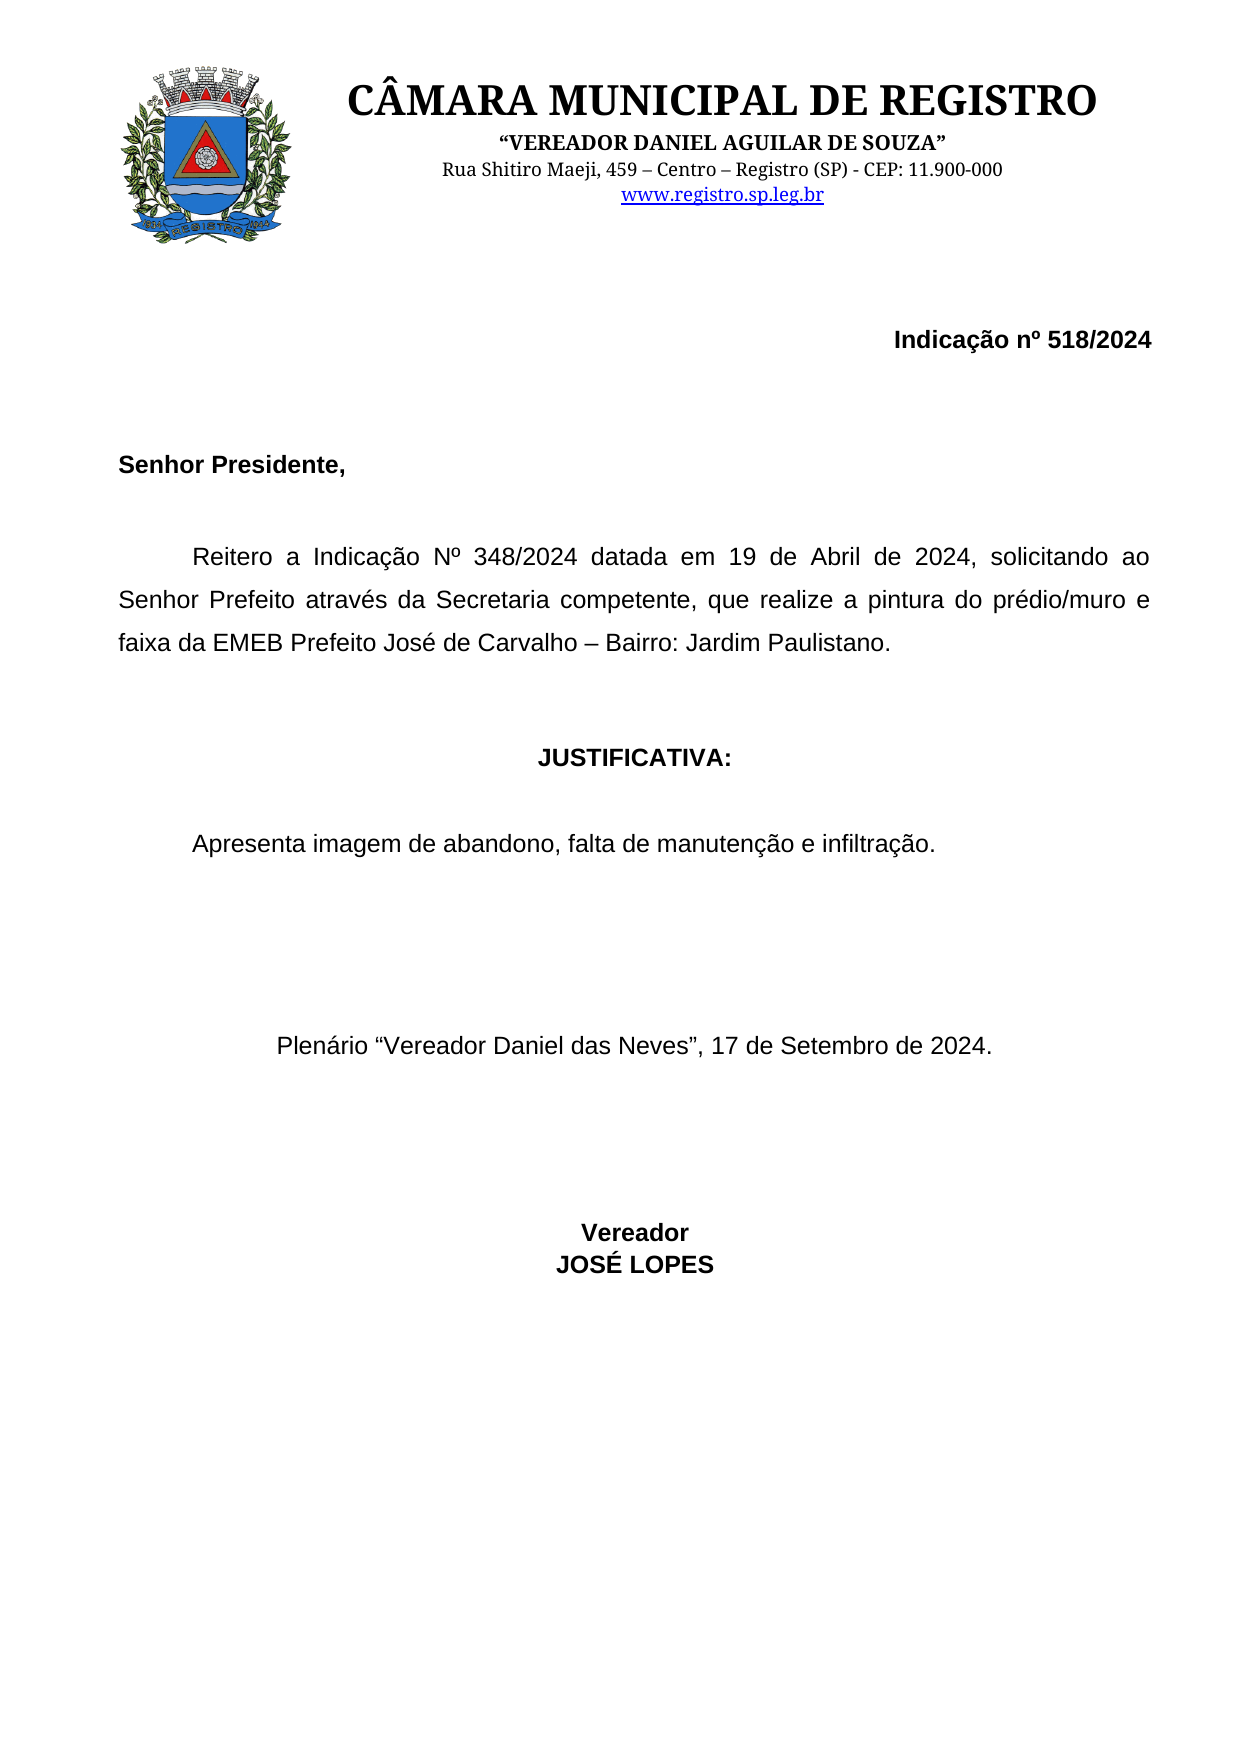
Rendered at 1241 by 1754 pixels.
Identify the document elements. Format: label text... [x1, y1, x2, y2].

text Vereador [118, 1216, 1152, 1247]
text JOSÉ LOPES [118, 1247, 1152, 1278]
text Plenário “Vereador Daniel das Neves”, 17 de Setembro de 2024. [118, 1028, 1152, 1059]
text Apresenta imagem de abandono, falta de manutenção e infiltração. [118, 829, 1152, 858]
text Indicação nº 518/2024 [118, 323, 1152, 354]
text JUSTIFICATIVA: [118, 743, 1152, 771]
text Reitero a Indicação Nº 348/2024 datada em 19 de Abril de 2024, solicitando ao Senhor Prefeito através da Secretaria competente, que realize a pintura do prédio/muro e faixa da EMEB Prefeito José de Carvalho – Bairro: Jardim Paulistano. [118, 541, 1152, 656]
text Senhor Presidente, [118, 448, 1152, 479]
